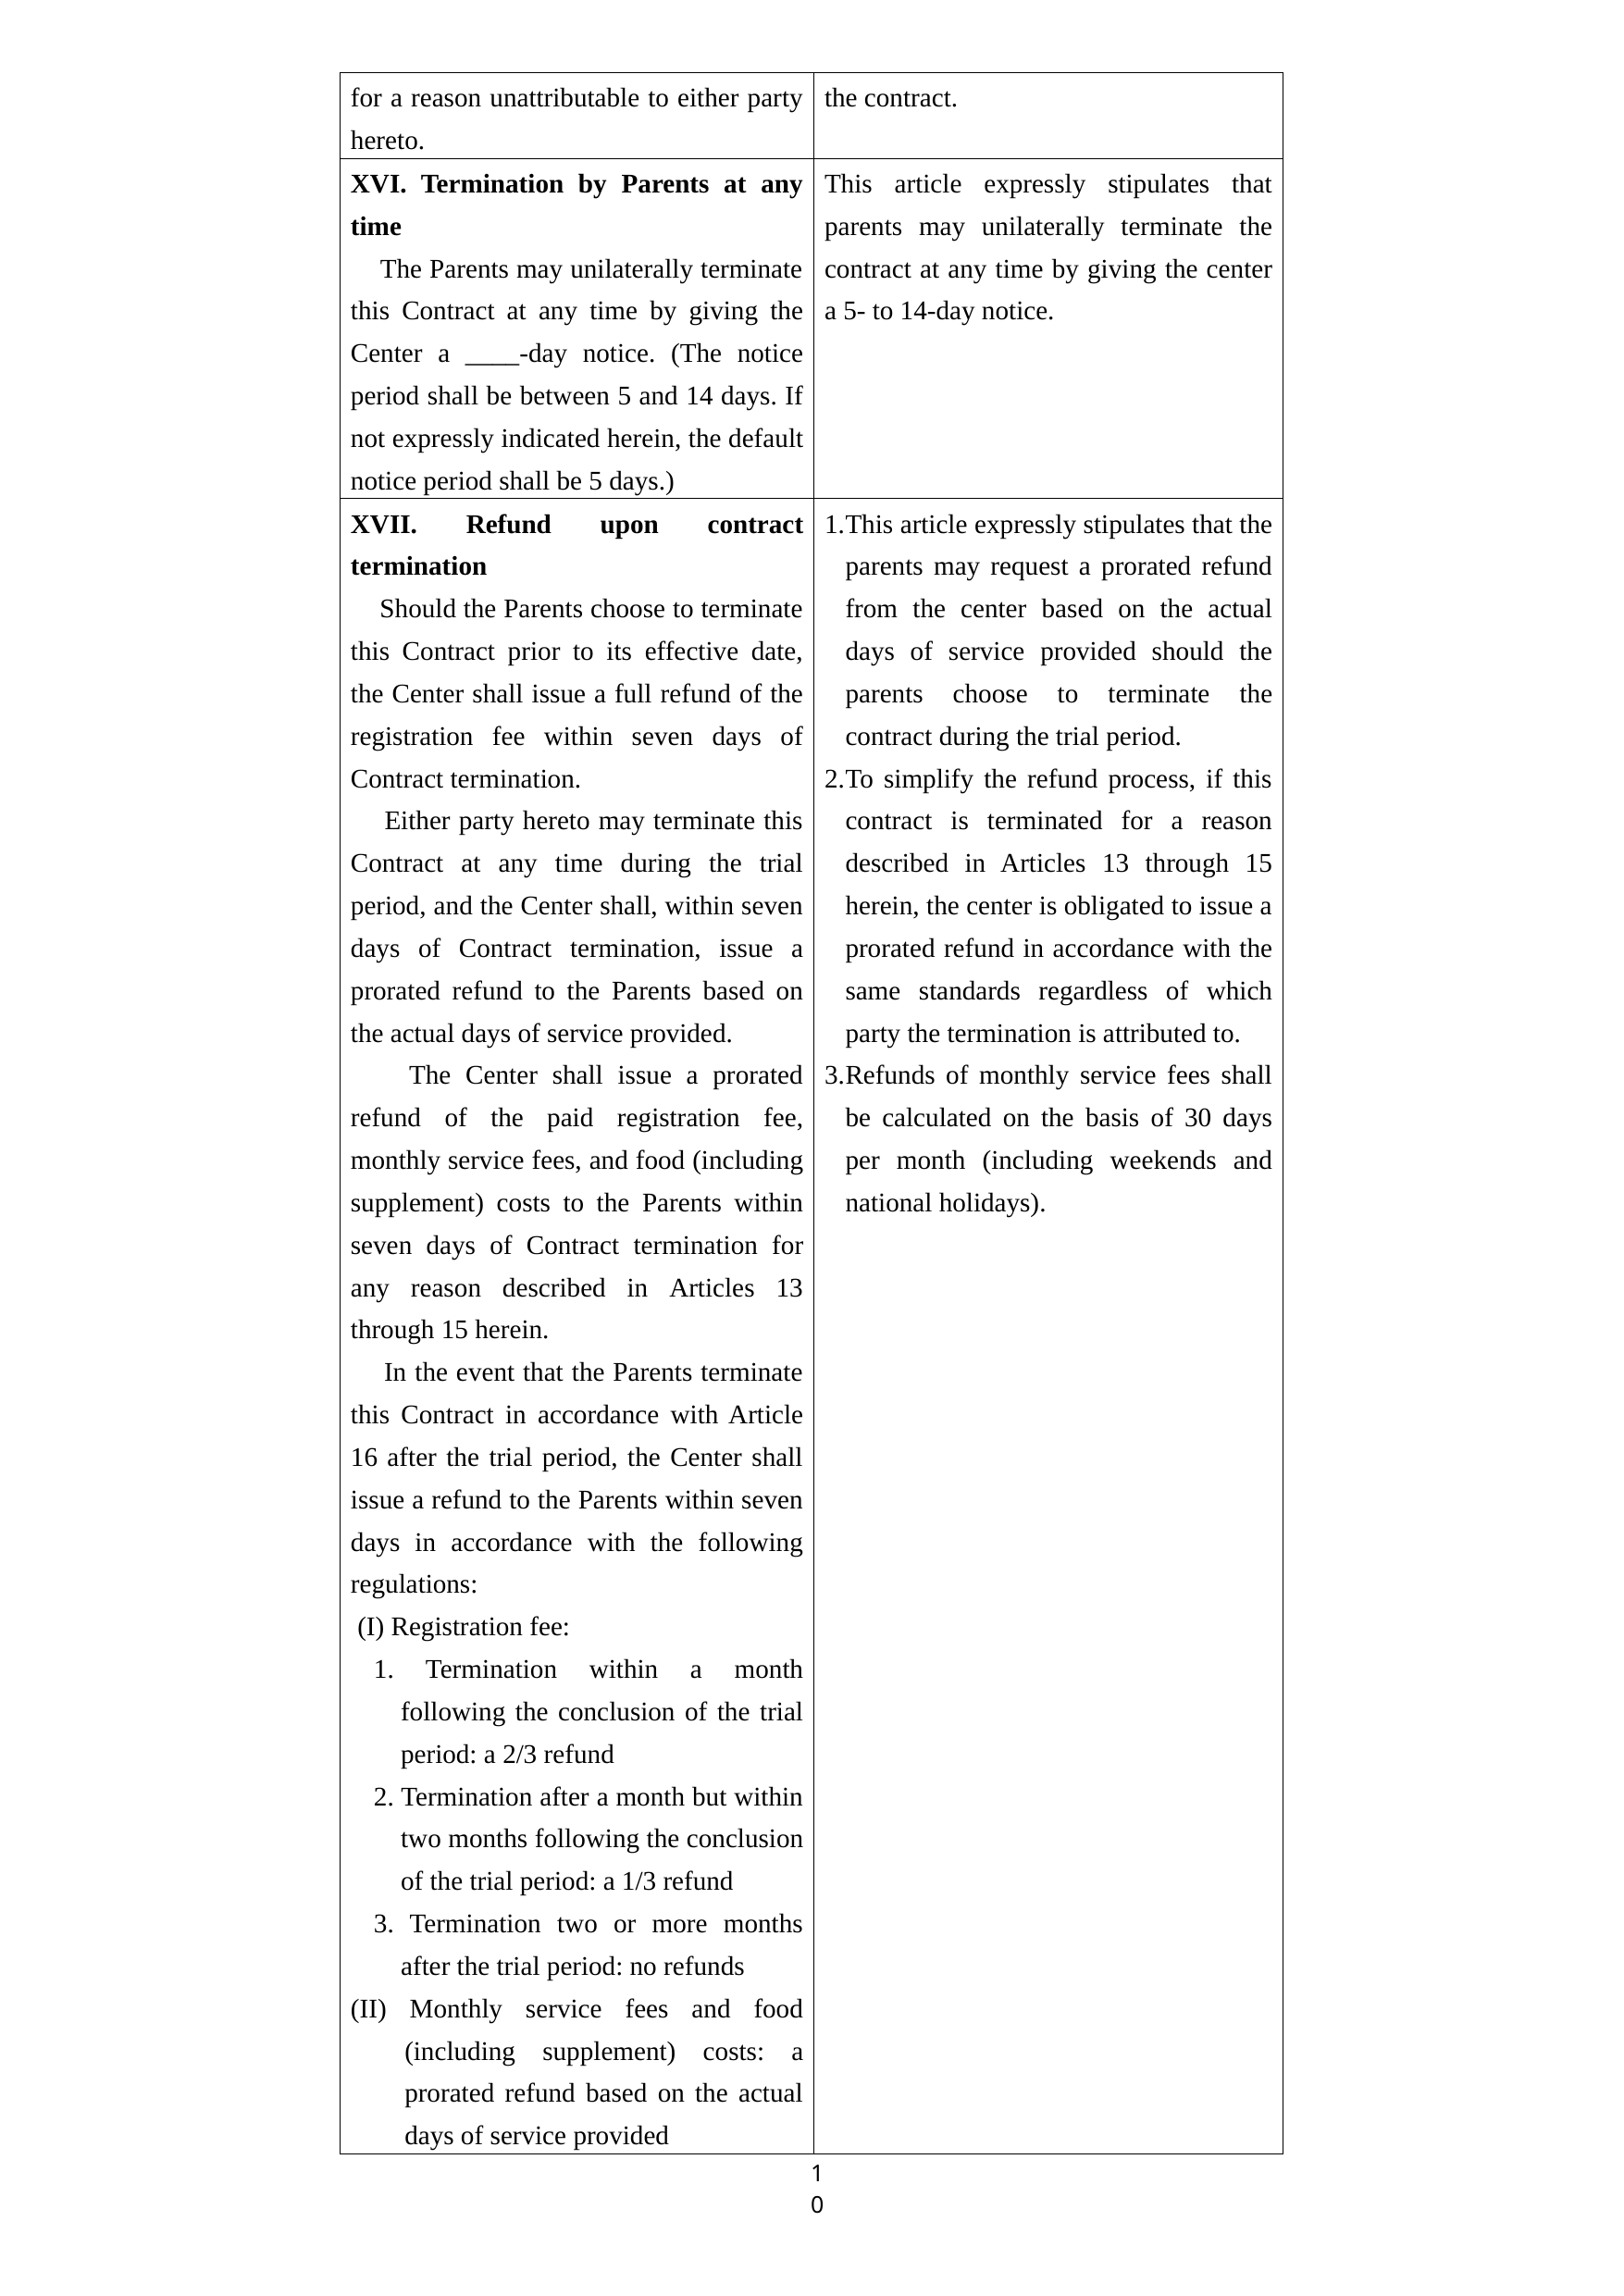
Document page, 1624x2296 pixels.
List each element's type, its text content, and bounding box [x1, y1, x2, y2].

table_cell for a reason unattributable to either party hereto. [341, 73, 813, 158]
table_cell 1. This article expressly stipulates that the parents may request a prorated refund from the center based on the actual days of service provided should the parents choose to terminate the contract during the trial period. 2. To simplify the refund process, if this contract is terminated for a reason described in Articles 13 through 15 herein, the center is obligated to issue a prorated refund in accordance with the same standards regardless of which party the termination is attributed to. 3. Refunds of monthly service fees shall be calculated on the basis of 30 days per month (including weekends and national holidays). [814, 499, 1283, 2153]
table_cell This article expressly stipulates that parents may unilaterally terminate the contract at any time by giving the center a 5- to 14-day notice. [814, 159, 1283, 498]
table_cell XVI. Termination by Parents at any time The Parents may unilaterally terminate this Contract at any time by giving the Center a ____-day notice. (The notice period shall be between 5 and 14 days. If not expressly indicated herein, the default notice period shall be 5 days.) [341, 159, 813, 498]
table_cell the contract. [814, 73, 1283, 158]
table_cell XVII. Refund upon contract termination Should the Parents choose to terminate this Contract prior to its effective date, the Center shall issue a full refund of the registration fee within seven days of Contract termination. Either party hereto may terminate this Contract at any time during the trial period, and the Center shall, within seven days of Contract termination, issue a prorated refund to the Parents based on the actual days of service provided. The Center shall issue a prorated refund of the paid registration fee, monthly service fees, and food (including supplement) costs to the Parents within seven days of Contract termination for any reason described in Articles 13 through 15 herein. In the event that the Parents terminate this Contract in accordance with Article 16 after the trial period, the Center shall issue a refund to the Parents within seven days in accordance with the following regulations: (I) Registration fee: 1. Termination within a month following the conclusion of the trial period: a 2/3 refund 2. Termination after a month but within two months following the conclusion of the trial period: a 1/3 refund 3. Termination two or more months after the trial period: no refunds (II) Monthly service fees and food (including supplement) costs: a prorated refund based on the actual days of service provided [341, 499, 813, 2153]
